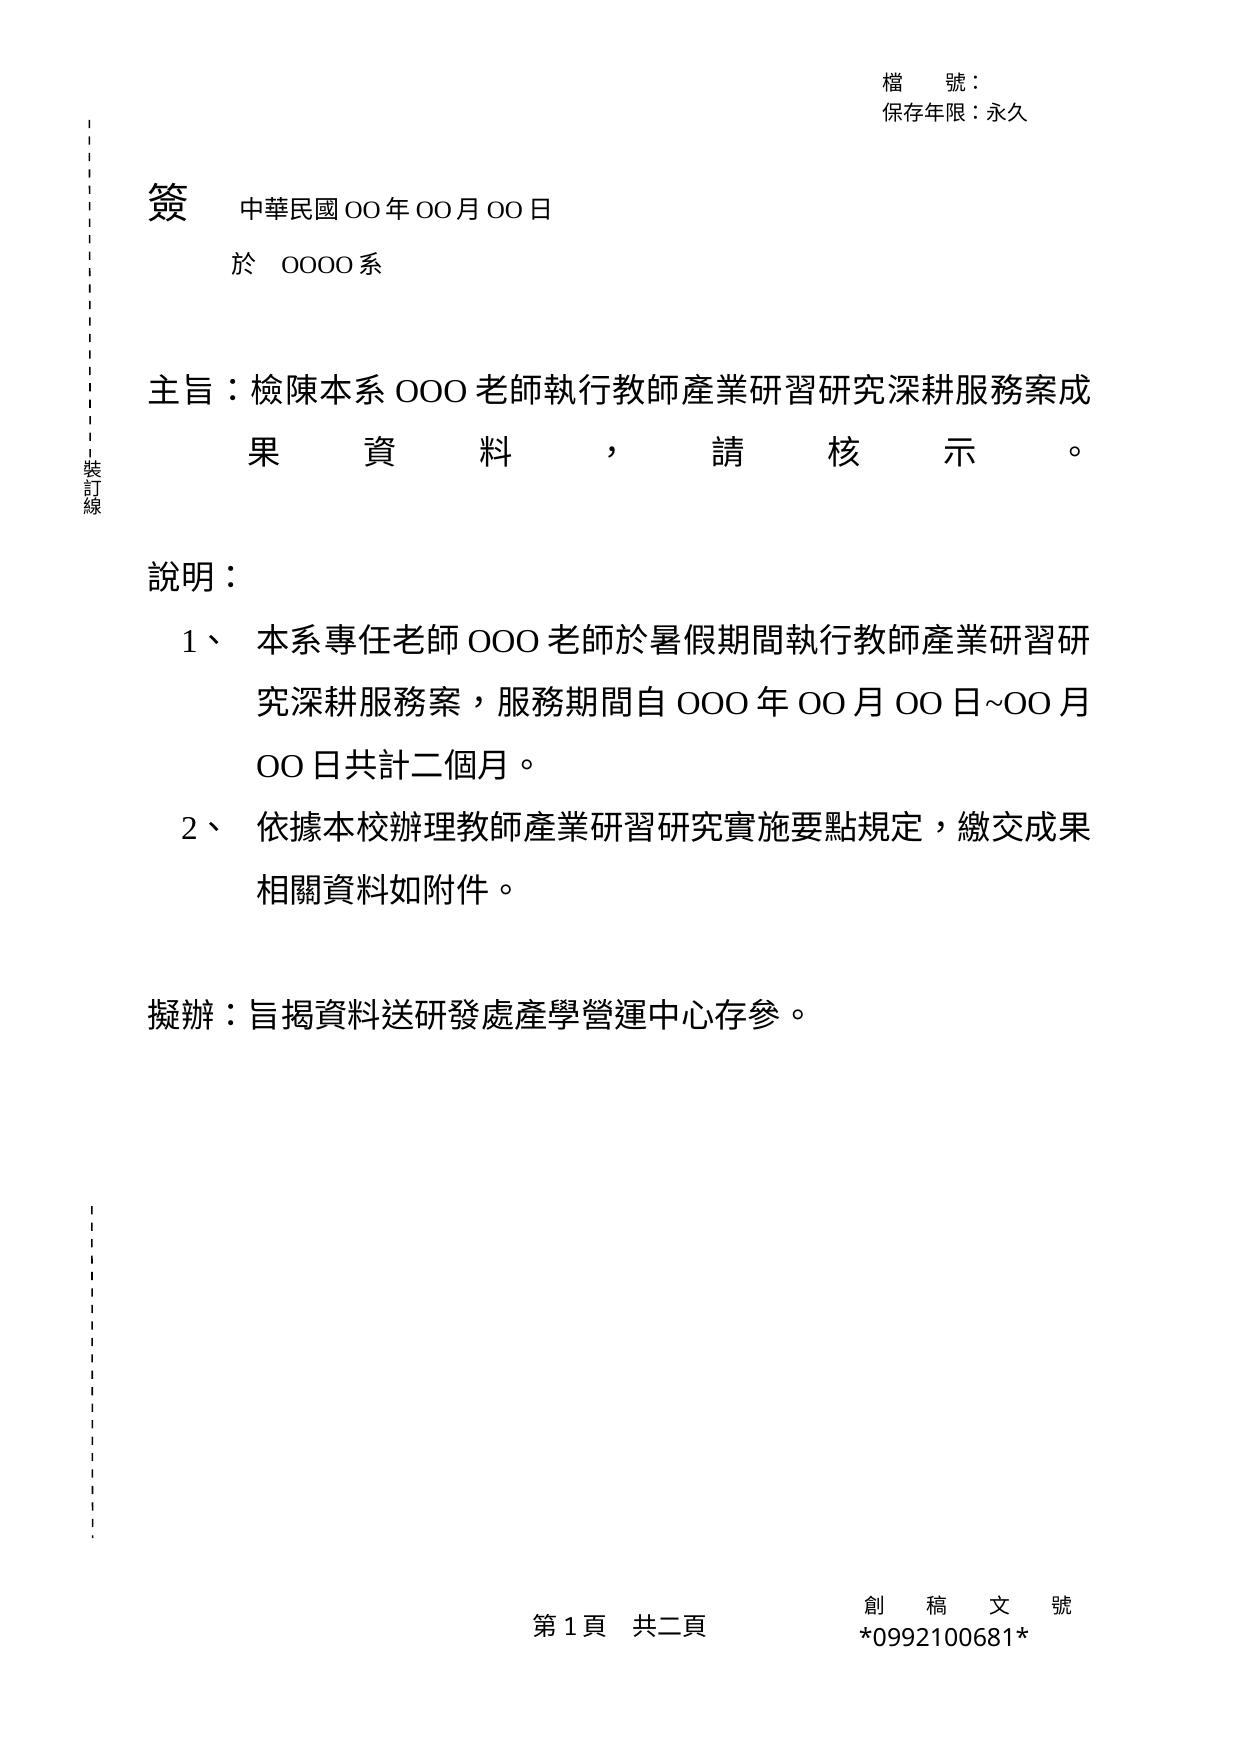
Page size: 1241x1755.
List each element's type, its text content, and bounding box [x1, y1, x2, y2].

text 說明： [148, 533, 1093, 596]
text 主旨：檢陳本系OOO老師執行教師產業研習研究深耕服務案成果資料，請核示。 [148, 346, 1093, 533]
text [856, 59, 1169, 142]
table_cell 保存年限：永久 [874, 97, 1158, 127]
text 於 OOOO系 [218, 221, 1093, 283]
text 簽 中華民國OO年OO月OO日 [148, 158, 1093, 221]
table_header 檔 號： [874, 66, 1158, 97]
list 本系專任老師OOO老師於暑假期間執行教師產業研習研究深耕服務案，服務期間自OOO年OO月OO日~OO月OO日共計二個月。 [181, 596, 1093, 783]
text 擬辦：旨揭資料送研發處產學營運中心存參。 [148, 971, 1093, 1033]
list 依據本校辦理教師產業研習研究實施要點規定，繳交成果相關資料如附件。 [181, 783, 1093, 908]
